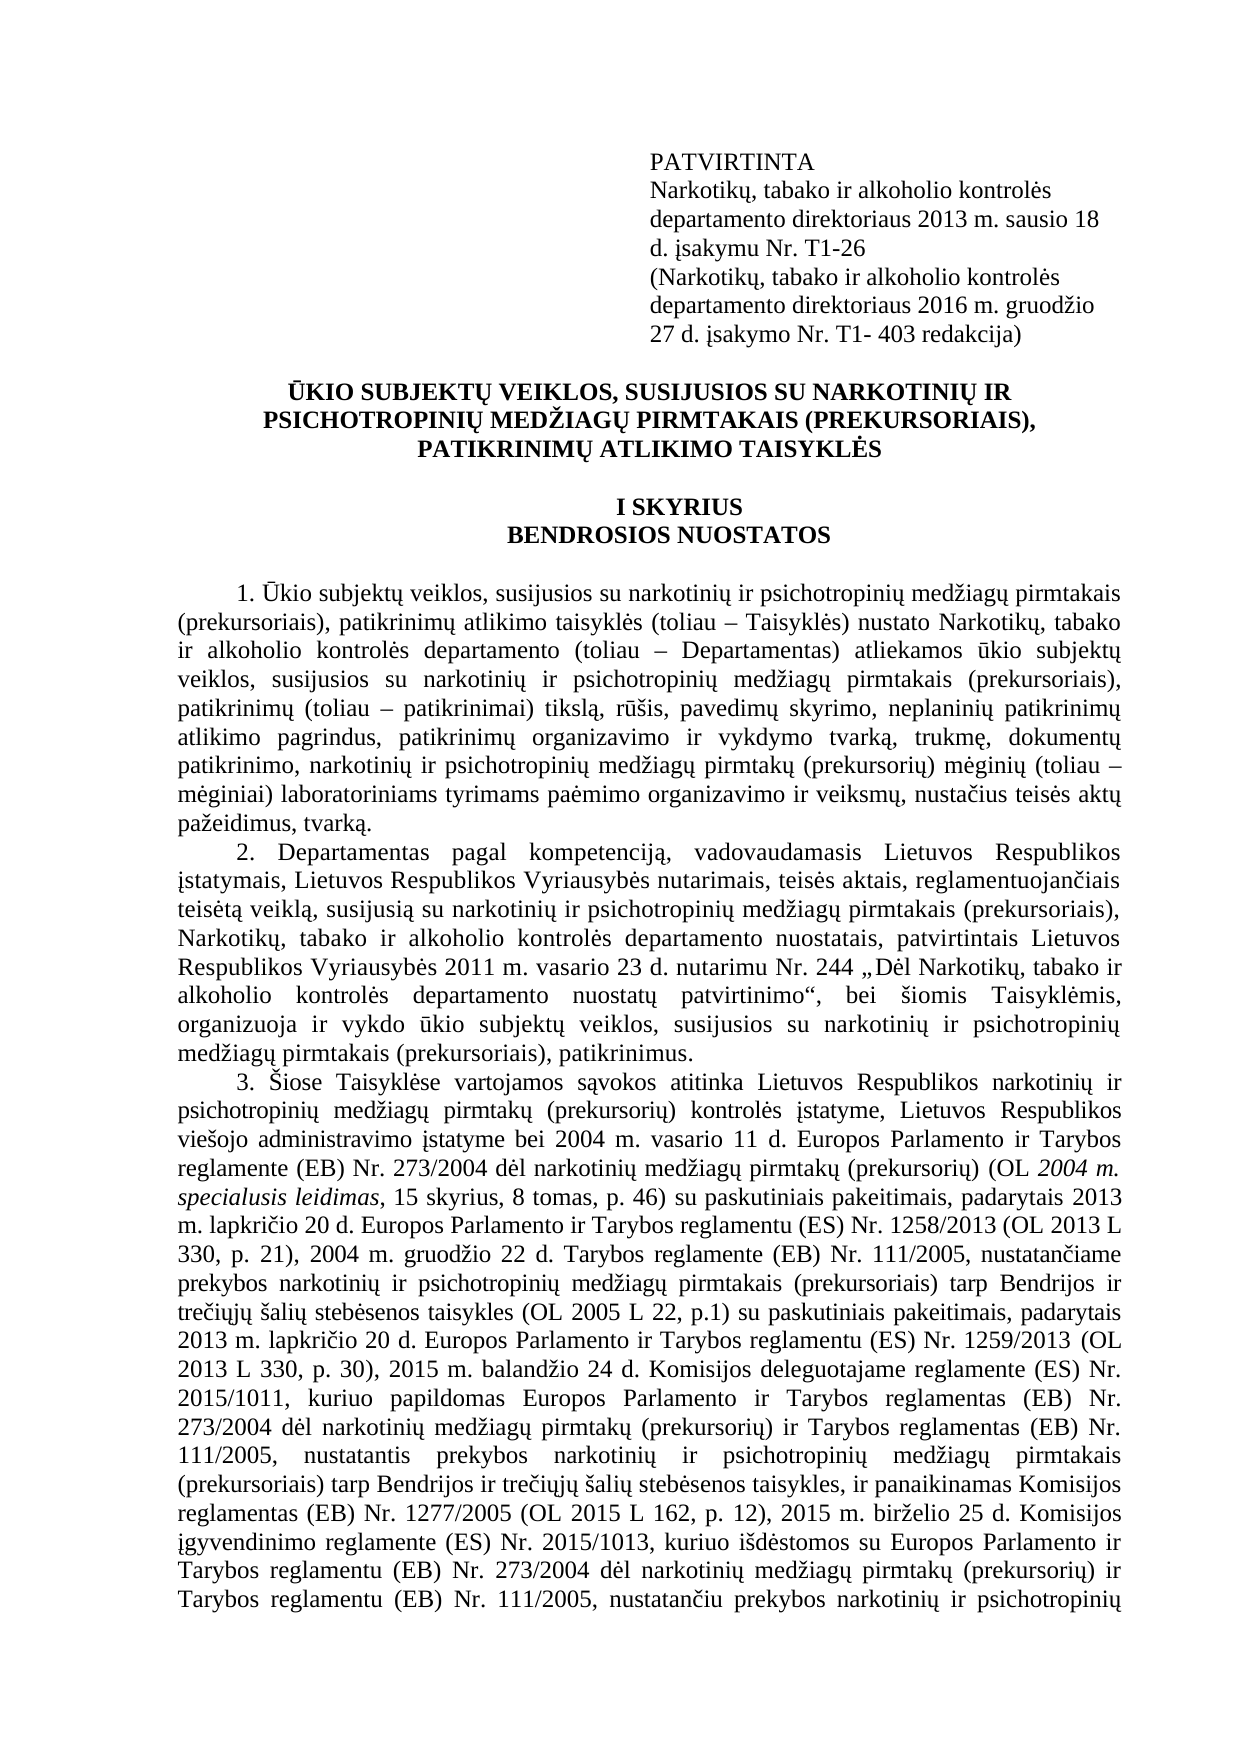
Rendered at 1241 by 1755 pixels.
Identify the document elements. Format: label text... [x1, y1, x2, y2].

text Narkotikų, tabako ir alkoholio kontrolės departamento direktoriaus 2013 m. sausio 18 d. įsakymu Nr. T1-26 [649, 176, 1122, 262]
text 2. Departamentas pagal kompetenciją, vadovaudamasis Lietuvos Respublikos įstatymais, Lietuvos Respublikos Vyriausybės nutarimais, teisės aktais, reglamentuojančiais teisėtą veiklą, susijusią su narkotinių ir psichotropinių medžiagų pirmtakais (prekursoriais), Narkotikų, tabako ir alkoholio kontrolės departamento nuostatais, patvirtintais Lietuvos Respublikos Vyriausybės 2011 m. vasario 23 d. nutarimu Nr. 244 „Dėl Narkotikų, tabako ir alkoholio kontrolės departamento nuostatų patvirtinimo“, bei šiomis Taisyklėmis, organizuoja ir vykdo ūkio subjektų veiklos, susijusios su narkotinių ir psichotropinių medžiagų pirmtakais (prekursoriais), patikrinimus. [177, 837, 1122, 1067]
text ūkio Subjektų veiklos, susijusios su narkotinių ir psichotropinių medžiagų pirmtakais (prekursoriais), patikrinimŲ ATLIKIMO TAISYKLĖS [177, 377, 1122, 463]
text 1. Ūkio subjektų veiklos, susijusios su narkotinių ir psichotropinių medžiagų pirmtakais (prekursoriais), patikrinimų atlikimo taisyklės (toliau – Taisyklės) nustato Narkotikų, tabako ir alkoholio kontrolės departamento (toliau – Departamentas) atliekamos ūkio subjektų veiklos, susijusios su narkotinių ir psichotropinių medžiagų pirmtakais (prekursoriais), patikrinimų (toliau – patikrinimai) tikslą, rūšis, pavedimų skyrimo, neplaninių patikrinimų atlikimo pagrindus, patikrinimų organizavimo ir vykdymo tvarką, trukmę, dokumentų patikrinimo, narkotinių ir psichotropinių medžiagų pirmtakų (prekursorių) mėginių (toliau – mėginiai) laboratoriniams tyrimams paėmimo organizavimo ir veiksmų, nustačius teisės aktų pažeidimus, tvarką. [177, 578, 1122, 837]
text PATVIRTINTA [649, 147, 1122, 176]
text 3. Šiose Taisyklėse vartojamos sąvokos atitinka Lietuvos Respublikos narkotinių ir psichotropinių medžiagų pirmtakų (prekursorių) kontrolės įstatyme, Lietuvos Respublikos viešojo administravimo įstatyme bei 2004 m. vasario 11 d. Europos Parlamento ir Tarybos reglamente (EB) Nr. 273/2004 dėl narkotinių medžiagų pirmtakų (prekursorių) (OL 2004 m. specialusis leidimas, 15 skyrius, 8 tomas, p. 46) su paskutiniais pakeitimais, padarytais 2013 m. lapkričio 20 d. Europos Parlamento ir Tarybos reglamentu (ES) Nr. 1258/2013 (OL 2013 L 330, p. 21), 2004 m. gruodžio 22 d. Tarybos reglamente (EB) Nr. 111/2005, nustatančiame prekybos narkotinių ir psichotropinių medžiagų pirmtakais (prekursoriais) tarp Bendrijos ir trečiųjų šalių stebėsenos taisykles (OL 2005 L 22, p.1) su paskutiniais pakeitimais, padarytais 2013 m. lapkričio 20 d. Europos Parlamento ir Tarybos reglamentu (ES) Nr. 1259/2013 (OL 2013 L 330, p. 30), 2015 m. balandžio 24 d. Komisijos deleguotajame reglamente (ES) Nr. 2015/1011, kuriuo papildomas Europos Parlamento ir Tarybos reglamentas (EB) Nr. 273/2004 dėl narkotinių medžiagų pirmtakų (prekursorių) ir Tarybos reglamentas (EB) Nr. 111/2005, nustatantis prekybos narkotinių ir psichotropinių medžiagų pirmtakais (prekursoriais) tarp Bendrijos ir trečiųjų šalių stebėsenos taisykles, ir panaikinamas Komisijos reglamentas (EB) Nr. 1277/2005 (OL 2015 L 162, p. 12), 2015 m. birželio 25 d. Komisijos įgyvendinimo reglamente (ES) Nr. 2015/1013, kuriuo išdėstomos su Europos Parlamento ir Tarybos reglamentu (EB) Nr. 273/2004 dėl narkotinių medžiagų pirmtakų (prekursorių) ir Tarybos reglamentu (EB) Nr. 111/2005, nustatančiu prekybos narkotinių ir psichotropinių [177, 1067, 1122, 1613]
text BENDROSIOS NUOSTATOS [177, 521, 1122, 549]
text (Narkotikų, tabako ir alkoholio kontrolės departamento direktoriaus 2016 m. gruodžio 27 d. įsakymo Nr. T1- 403 redakcija) [649, 262, 1122, 348]
text I SKYRIUS [177, 492, 1122, 521]
